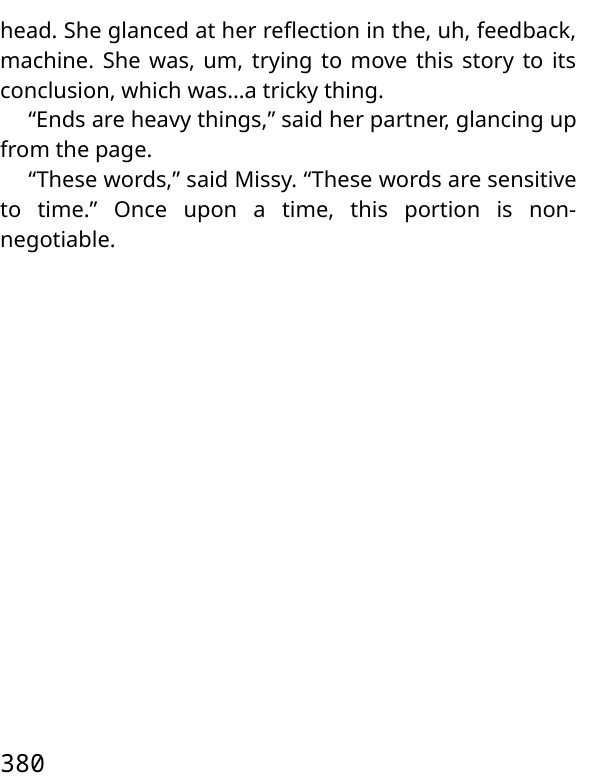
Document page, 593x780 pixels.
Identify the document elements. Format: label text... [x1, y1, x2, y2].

text head. She glanced at her reflection in the, uh, feedback, machine. She was, um, trying to move this story to its conclusion, which was…a tricky thing. [0, 15, 577, 104]
text “Ends are heavy things,” said her partner, glancing up from the page. [0, 104, 577, 164]
text “These words,” said Missy. “These words are sensitive to time.” Once upon a time, this portion is non-negotiable. [0, 164, 577, 253]
